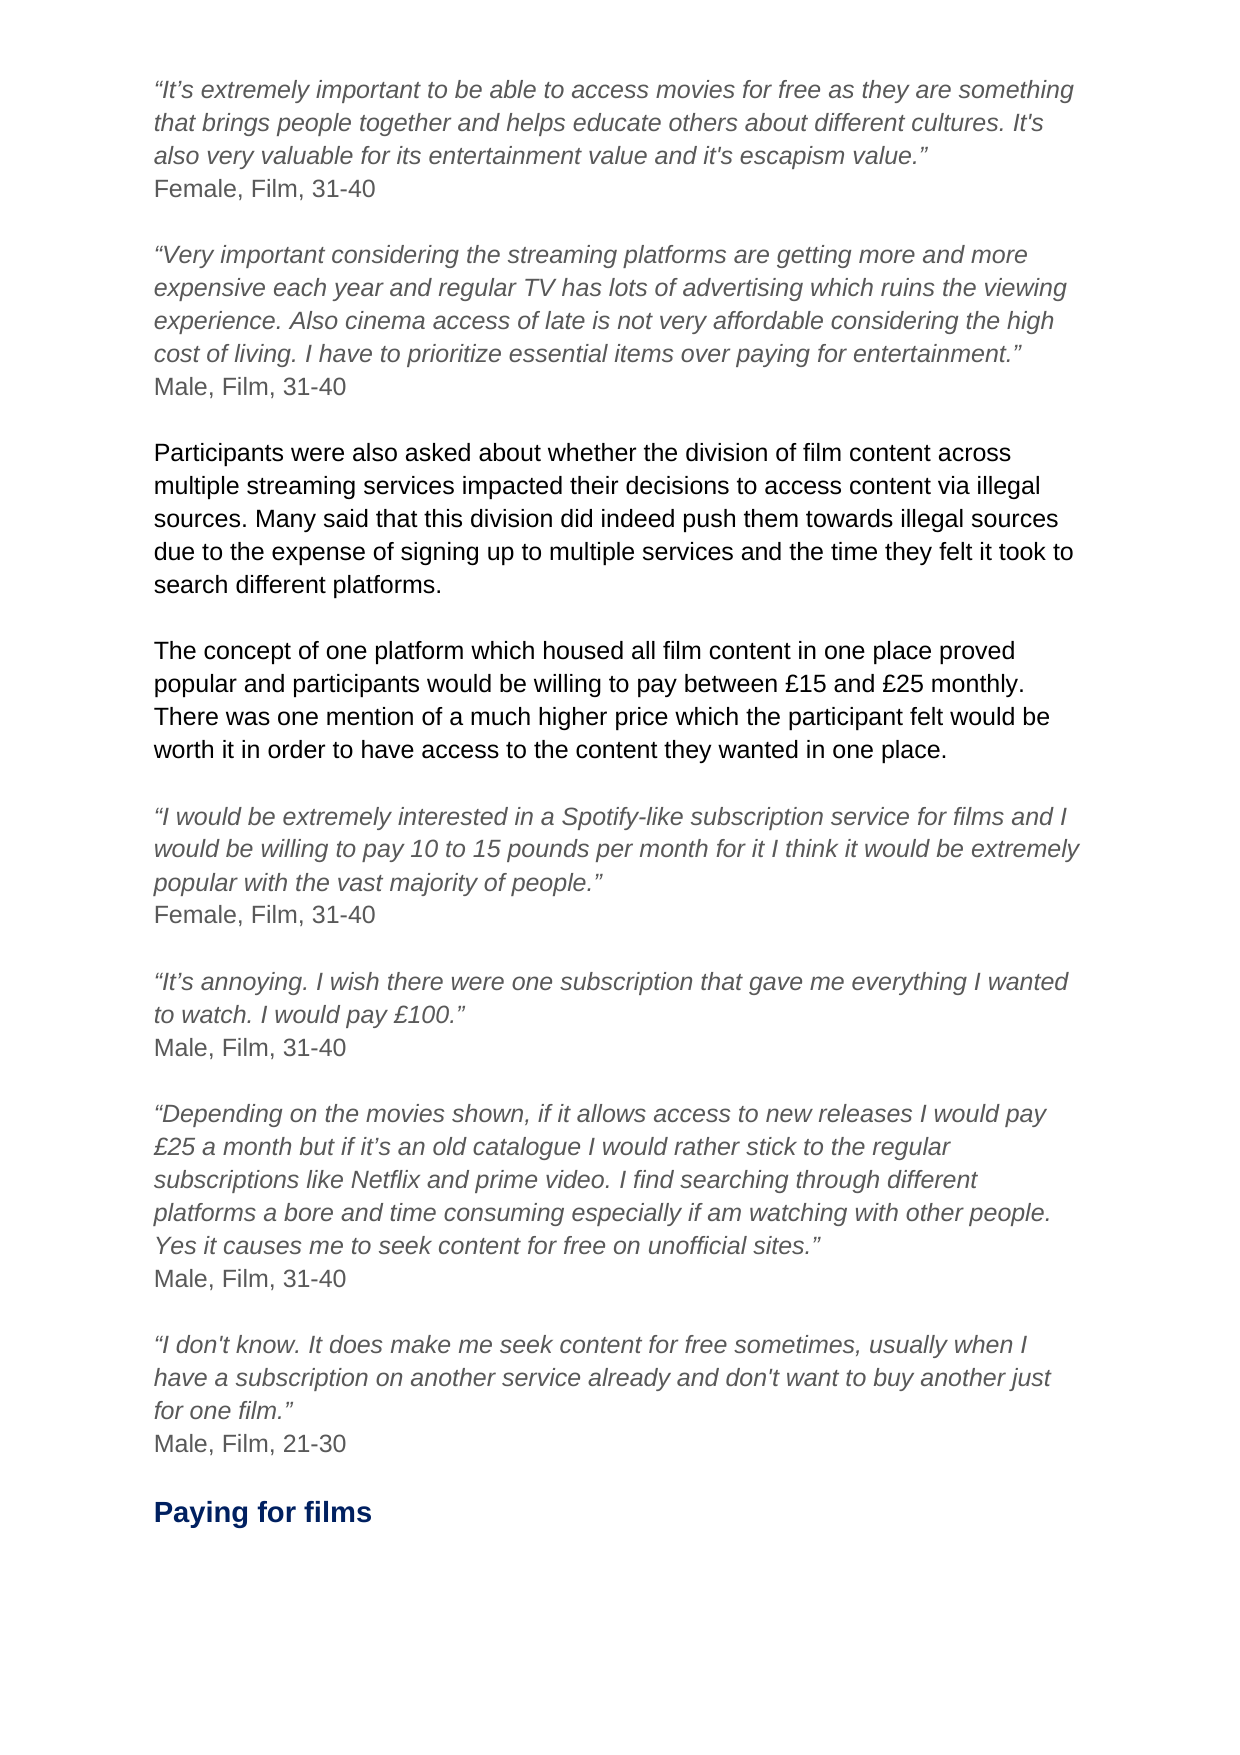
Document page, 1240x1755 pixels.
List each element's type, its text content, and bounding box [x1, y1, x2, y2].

text Participants were also asked about whether the division of film content across multiple streaming services impacted their decisions to access content via illegal sources. Many said that this division did indeed push them towards illegal sources due to the expense of signing up to multiple services and the time they felt it took to search different platforms. [153, 438, 1089, 599]
text “Very important considering the streaming platforms are getting more and more expensive each year and regular TV has lots of advertising which ruins the viewing experience. Also cinema access of late is not very affordable considering the high cost of living. I have to prioritize essential items over paying for entertainment.” [153, 240, 1089, 368]
text The concept of one platform which housed all film content in one place proved popular and participants would be willing to pay between £15 and £25 monthly. There was one mention of a much higher price which the participant felt would be worth it in order to have access to the content they wanted in one place. [153, 636, 1089, 764]
text Female, Film, 31-40 [153, 174, 1089, 203]
text “It’s extremely important to be able to access movies for free as they are something that brings people together and helps educate others about different cultures. It's also very valuable for its entertainment value and it's escapism value.” [153, 75, 1089, 170]
text Male, Film, 21-30 [153, 1429, 1089, 1458]
text Male, Film, 31-40 [153, 1033, 1089, 1061]
text Female, Film, 31-40 [153, 901, 1089, 929]
text “Depending on the movies shown, if it allows access to new releases I would pay £25 a month but if it’s an old catalogue I would rather stick to the regular subscriptions like Netflix and prime video. I find searching through different platforms a bore and time consuming especially if am watching with other people. Yes it causes me to seek content for free on unofficial sites.” [153, 1099, 1089, 1259]
text “I don't know. It does make me seek content for free sometimes, usually when I have a subscription on another service already and don't want to buy another just for one film.” [153, 1330, 1089, 1424]
subtitle Paying for films [153, 1495, 1089, 1528]
text “I would be extremely interested in a Spotify-like subscription service for films and I would be willing to pay 10 to 15 pounds per month for it I think it would be extremely popular with the vast majority of people.” [153, 801, 1089, 896]
text “It’s annoying. I wish there were one subscription that gave me everything I wanted to watch. I would pay £100.” [153, 967, 1089, 1028]
text Male, Film, 31-40 [153, 1264, 1089, 1292]
text Male, Film, 31-40 [153, 372, 1089, 401]
